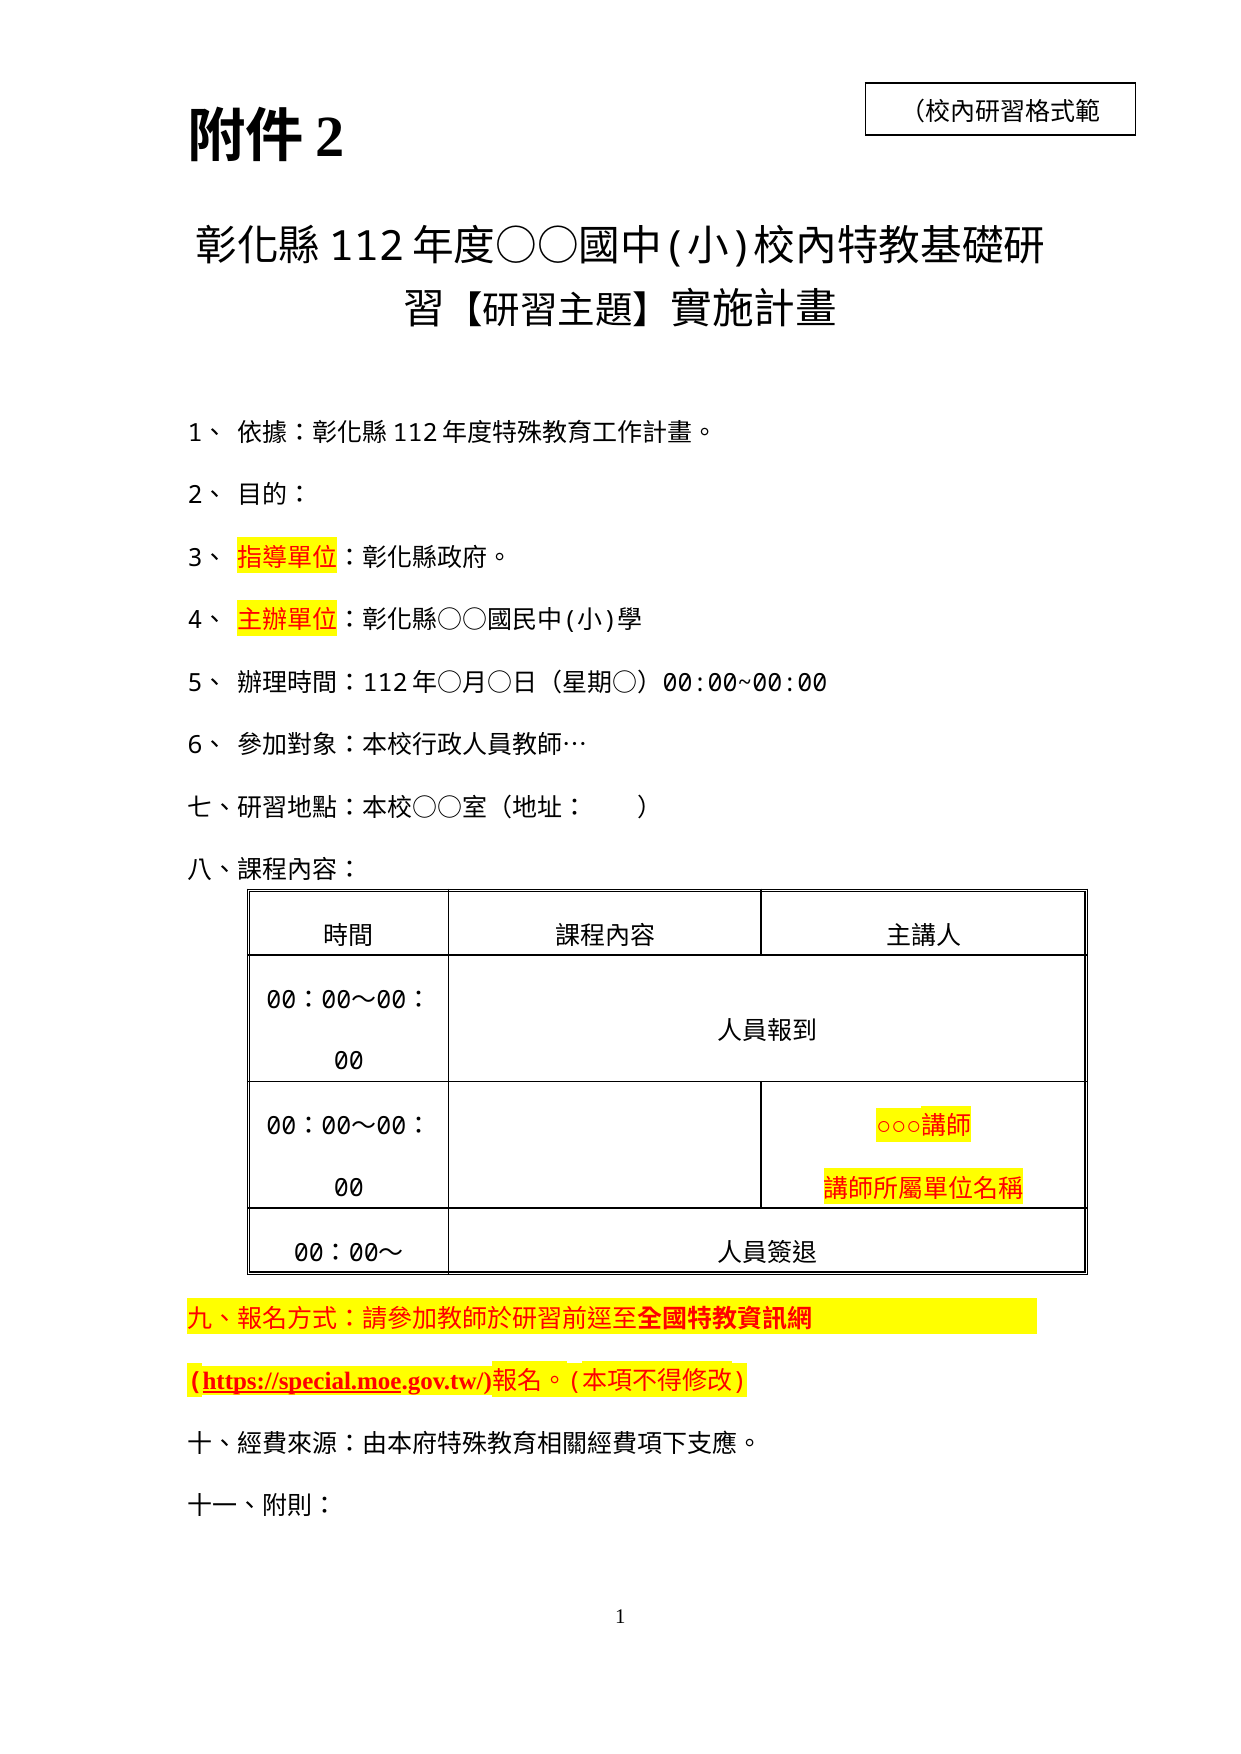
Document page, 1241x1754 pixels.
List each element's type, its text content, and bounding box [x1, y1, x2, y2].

table_cell 00：00～ [250, 1209, 448, 1271]
list 依據：彰化縣112年度特殊教育工作計畫。 [187, 388, 1053, 451]
text 九、報名方式：請參加教師於研習前逕至全國特教資訊網 (https://special.moe.gov.tw/)報名。(本項不得修改) [187, 1274, 1053, 1399]
table_cell 人員報到 [449, 956, 1084, 1081]
table_header 時間 [250, 892, 448, 954]
table_header 課程內容 [449, 892, 760, 954]
table_cell [449, 1082, 760, 1207]
list 目的： [187, 451, 1053, 513]
text 八、課程內容： [187, 826, 1053, 888]
text 十一、附則： [187, 1462, 1053, 1524]
table_header 主講人 [762, 892, 1084, 954]
table_cell 00：00～00：00 [250, 1082, 448, 1207]
text 七、研習地點：本校○○室（地址： ） [187, 763, 1053, 826]
list 辦理時間：112年○月○日（星期○）00:00~00:00 [187, 638, 1053, 701]
table_cell ○○○講師 講師所屬單位名稱 [762, 1082, 1084, 1207]
list 指導單位：彰化縣政府。 [187, 513, 1053, 576]
text 十、經費來源：由本府特殊教育相關經費項下支應。 [187, 1399, 1053, 1462]
table_cell 人員簽退 [449, 1209, 1084, 1271]
list 主辦單位：彰化縣○○國民中(小)學 [187, 576, 1053, 638]
list 參加對象：本校行政人員教師… [187, 701, 1053, 763]
text 彰化縣112年度○○國中(小)校內特教基礎研習【研習主題】實施計畫 [187, 201, 1053, 326]
table_cell 00：00～00：00 [250, 956, 448, 1081]
